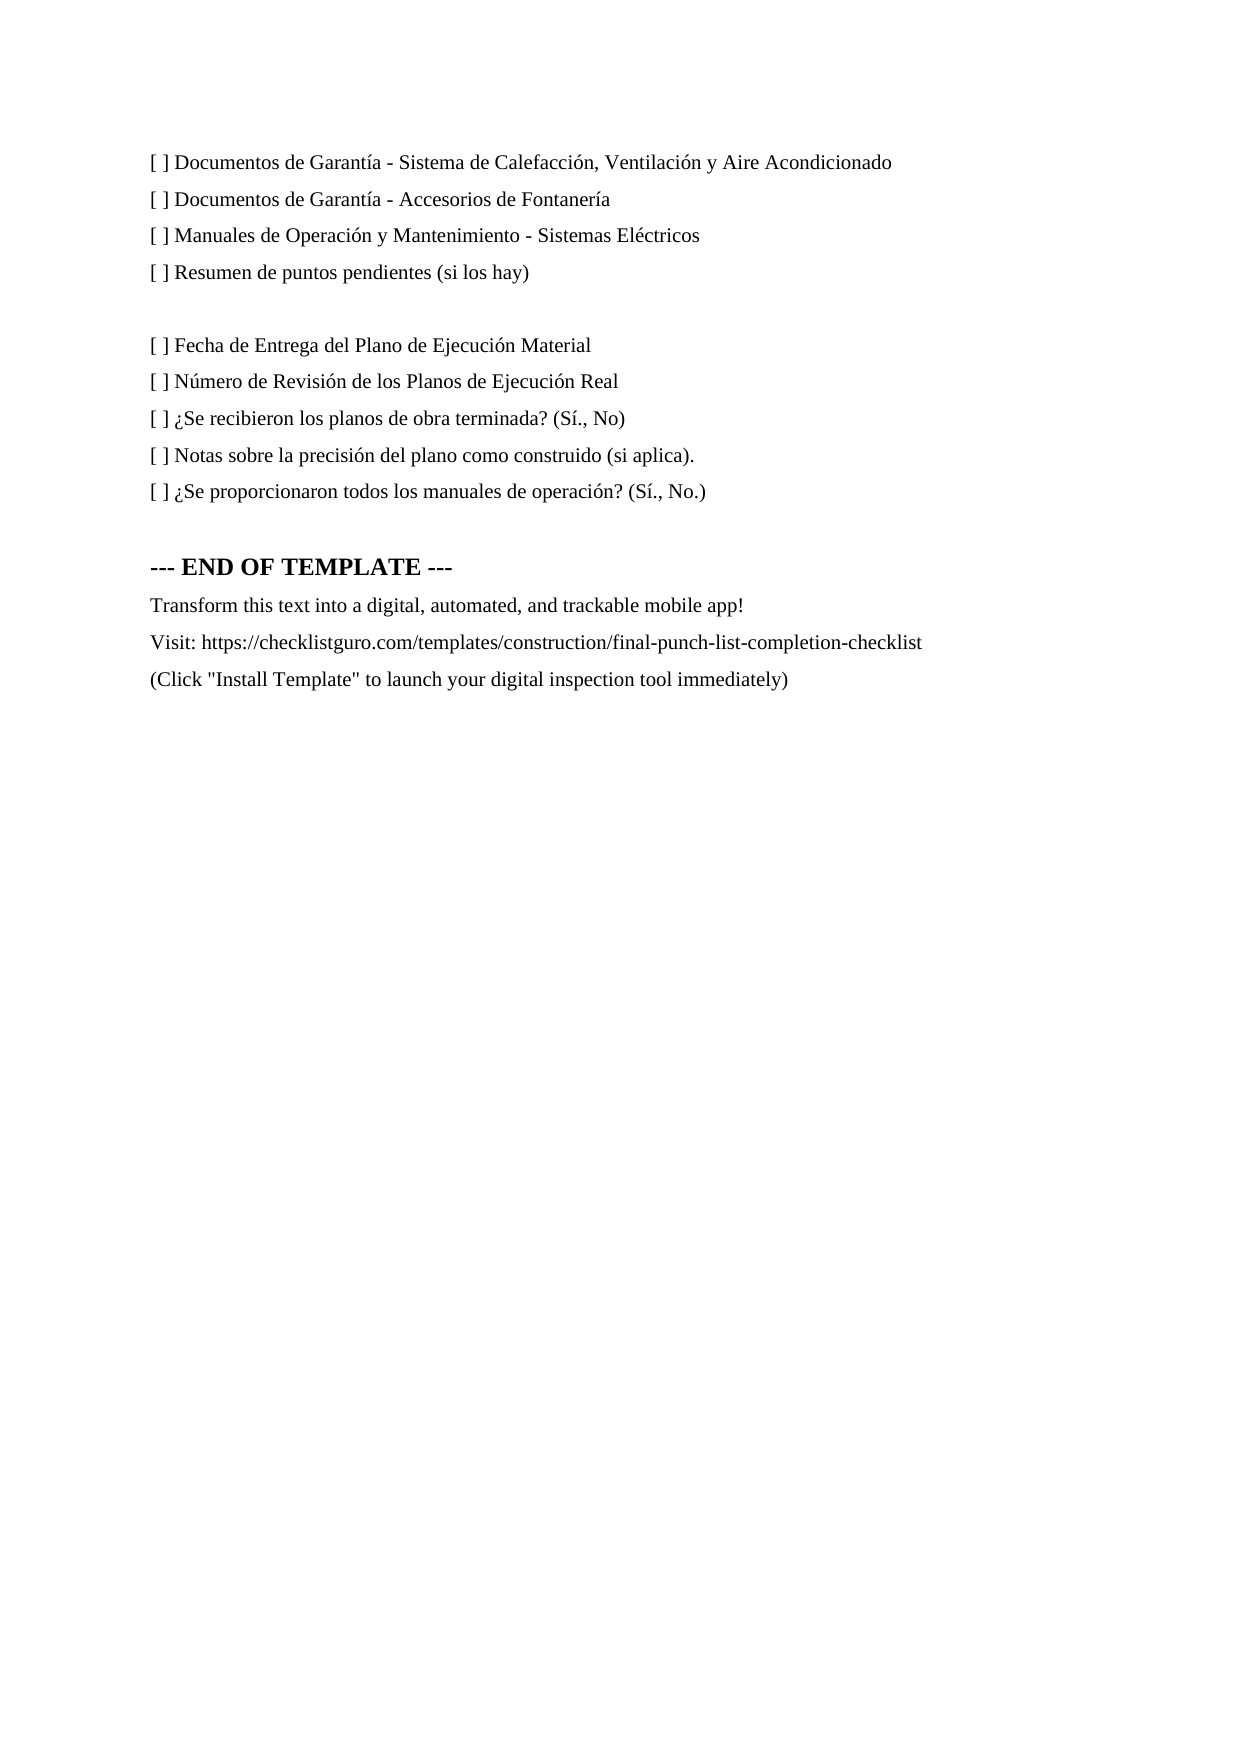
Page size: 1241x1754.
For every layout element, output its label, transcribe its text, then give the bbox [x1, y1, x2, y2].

text [ ] Manuales de Operación y Mantenimiento - Sistemas Eléctricos [150, 223, 1090, 247]
text [ ] Fecha de Entrega del Plano de Ejecución Material [150, 333, 1090, 357]
text (Click "Install Template" to launch your digital inspection tool immediately) [150, 667, 1090, 691]
text [ ] ¿Se proporcionaron todos los manuales de operación? (Sí., No.) [150, 479, 1090, 503]
text [ ] ¿Se recibieron los planos de obra terminada? (Sí., No) [150, 406, 1090, 430]
text [ ] Documentos de Garantía - Sistema de Calefacción, Ventilación y Aire Acondicionado [150, 150, 1090, 174]
text [ ] Documentos de Garantía - Accesorios de Fontanería [150, 187, 1090, 211]
text --- END OF TEMPLATE --- [150, 552, 1090, 581]
text [ ] Número de Revisión de los Planos de Ejecución Real [150, 369, 1090, 393]
text Transform this text into a digital, automated, and trackable mobile app! [150, 593, 1090, 617]
text [ ] Notas sobre la precisión del plano como construido (si aplica). [150, 442, 1090, 467]
text [ ] Resumen de puntos pendientes (si los hay) [150, 260, 1090, 284]
text Visit: https://checklistguro.com/templates/construction/final-punch-list-completion-checklist [150, 630, 1090, 654]
